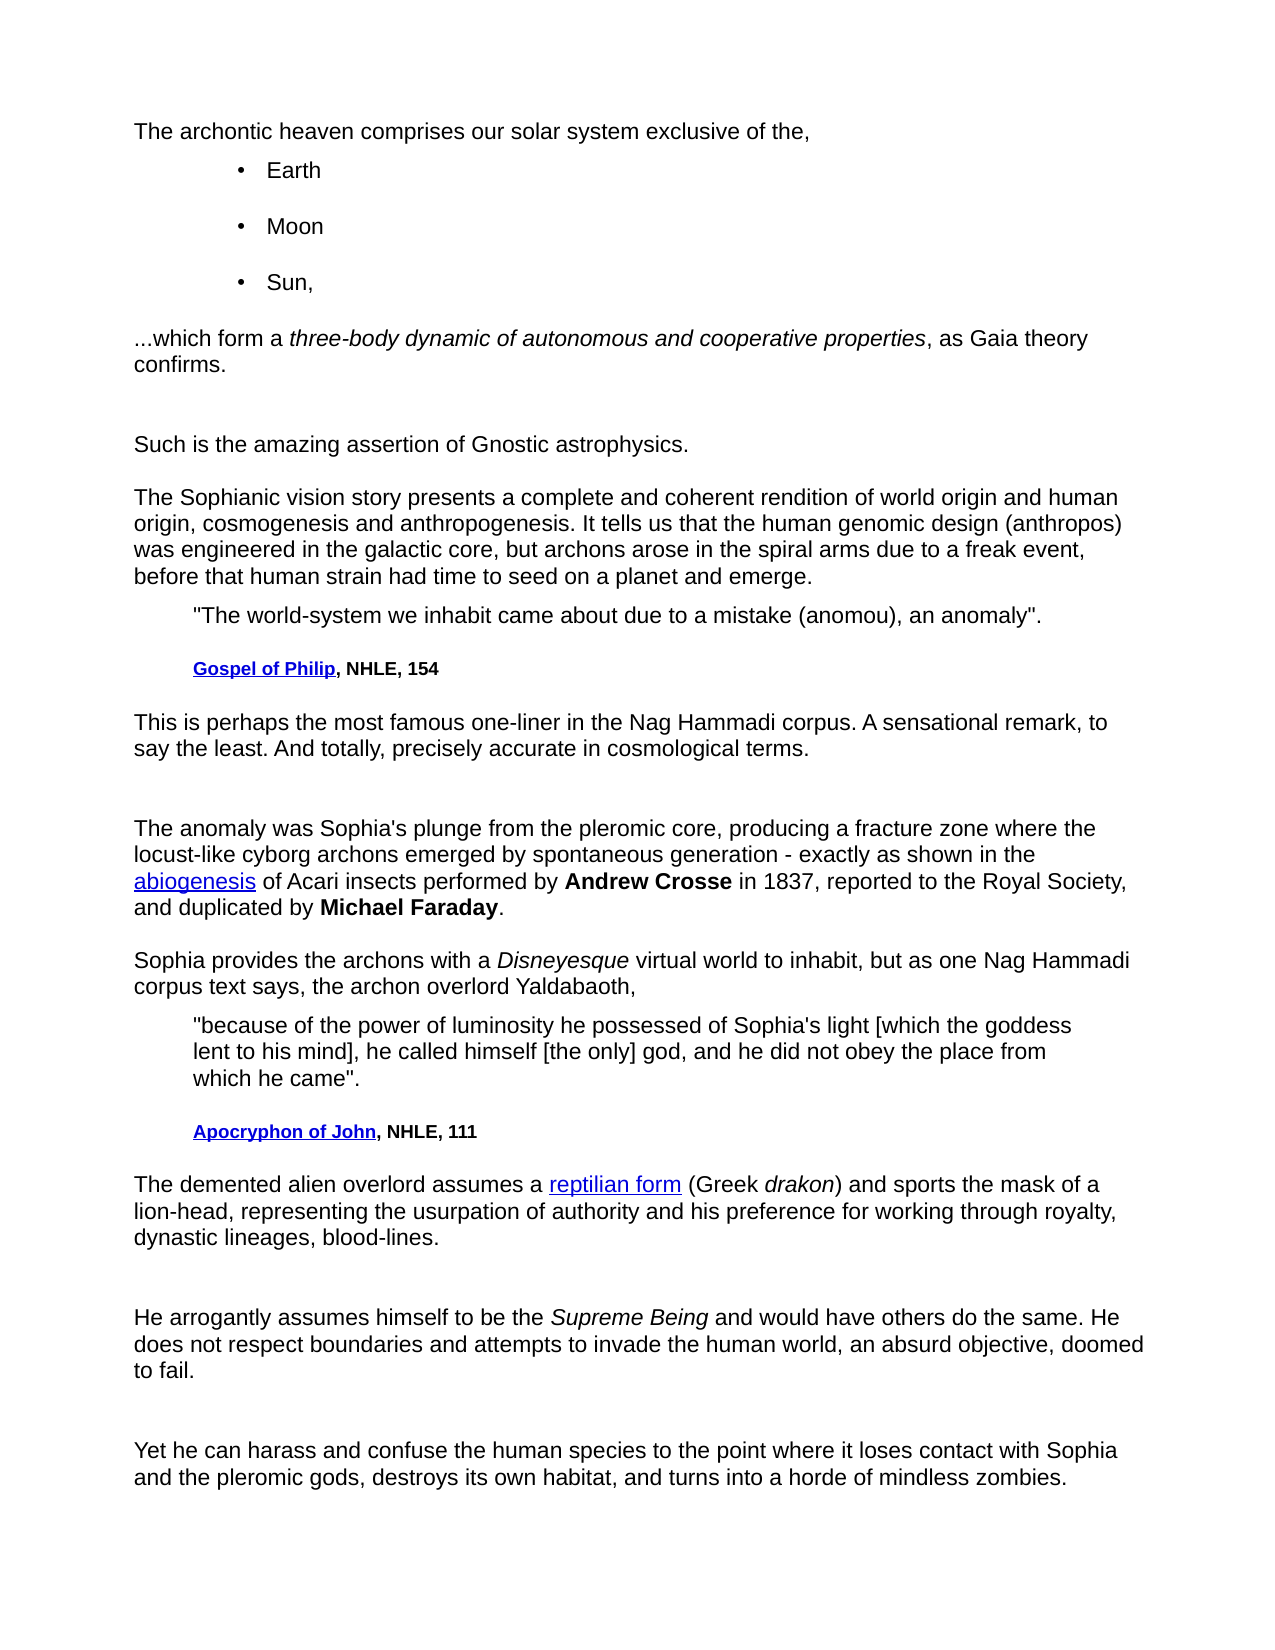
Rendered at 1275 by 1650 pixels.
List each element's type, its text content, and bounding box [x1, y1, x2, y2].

text "The world-system we inhabit came about due to a mistake (anomou), an anomaly". [193, 602, 1088, 628]
text ...which form a three-body dynamic of autonomous and cooperative properties, as Gaia theory confirms. [134, 324, 1147, 377]
text He arrogantly assumes himself to be the Supreme Being and would have others do the same. He does not respect boundaries and attempts to invade the human world, an absurd objective, doomed to fail. [134, 1304, 1147, 1383]
text This is perhaps the most famous one-liner in the Nag Hammadi corpus. A sensational remark, to say the least. And totally, precisely accurate in cosmological terms. [134, 708, 1147, 761]
text The demented alien overlord assumes a reptilian form (Greek drakon) and sports the mask of a lion-head, representing the usurpation of authority and his preference for working through royalty, dynastic lineages, blood-lines. [134, 1171, 1147, 1251]
text The archontic heaven comprises our solar system exclusive of the, [134, 118, 1147, 144]
text "because of the power of luminosity he possessed of Sophia's light [which the goddess lent to his mind], he called himself [the only] god, and he did not obey the place from which he came". [193, 1012, 1088, 1091]
list Earth [237, 157, 1088, 183]
text Such is the amazing assertion of Gnostic astrophysics. The Sophianic vision story presents a complete and coherent rendition of world origin and human origin, cosmogenesis and anthropogenesis. It tells us that the human genomic design (anthropos) was engineered in the galactic core, but archons arose in the spiral arms due to a freak event, before that human strain had time to seed on a planet and emerge. [134, 431, 1147, 589]
text Yet he can harass and confuse the human species to the point where it loses contact with Sophia and the pleromic gods, destroys its own habitat, and turns into a horde of mindless zombies. [134, 1437, 1147, 1516]
text Apocryphon of John, NHLE, 111 [193, 1120, 1088, 1142]
text The anomaly was Sophia's plunge from the pleromic core, producing a fracture zone where the locust-like cyborg archons emerged by spontaneous generation - exactly as shown in the abiogenesis of Acari insects performed by Andrew Crosse in 1837, reported to the Royal Society, and duplicated by Michael Faraday. Sophia provides the archons with a Disneyesque virtual world to inhabit, but as one Nag Hammadi corpus text says, the archon overlord Yaldabaoth, [134, 815, 1147, 999]
list Moon [237, 213, 1088, 239]
text Gospel of Philip, NHLE, 154 [193, 657, 1088, 679]
list Sun, [237, 269, 1088, 295]
